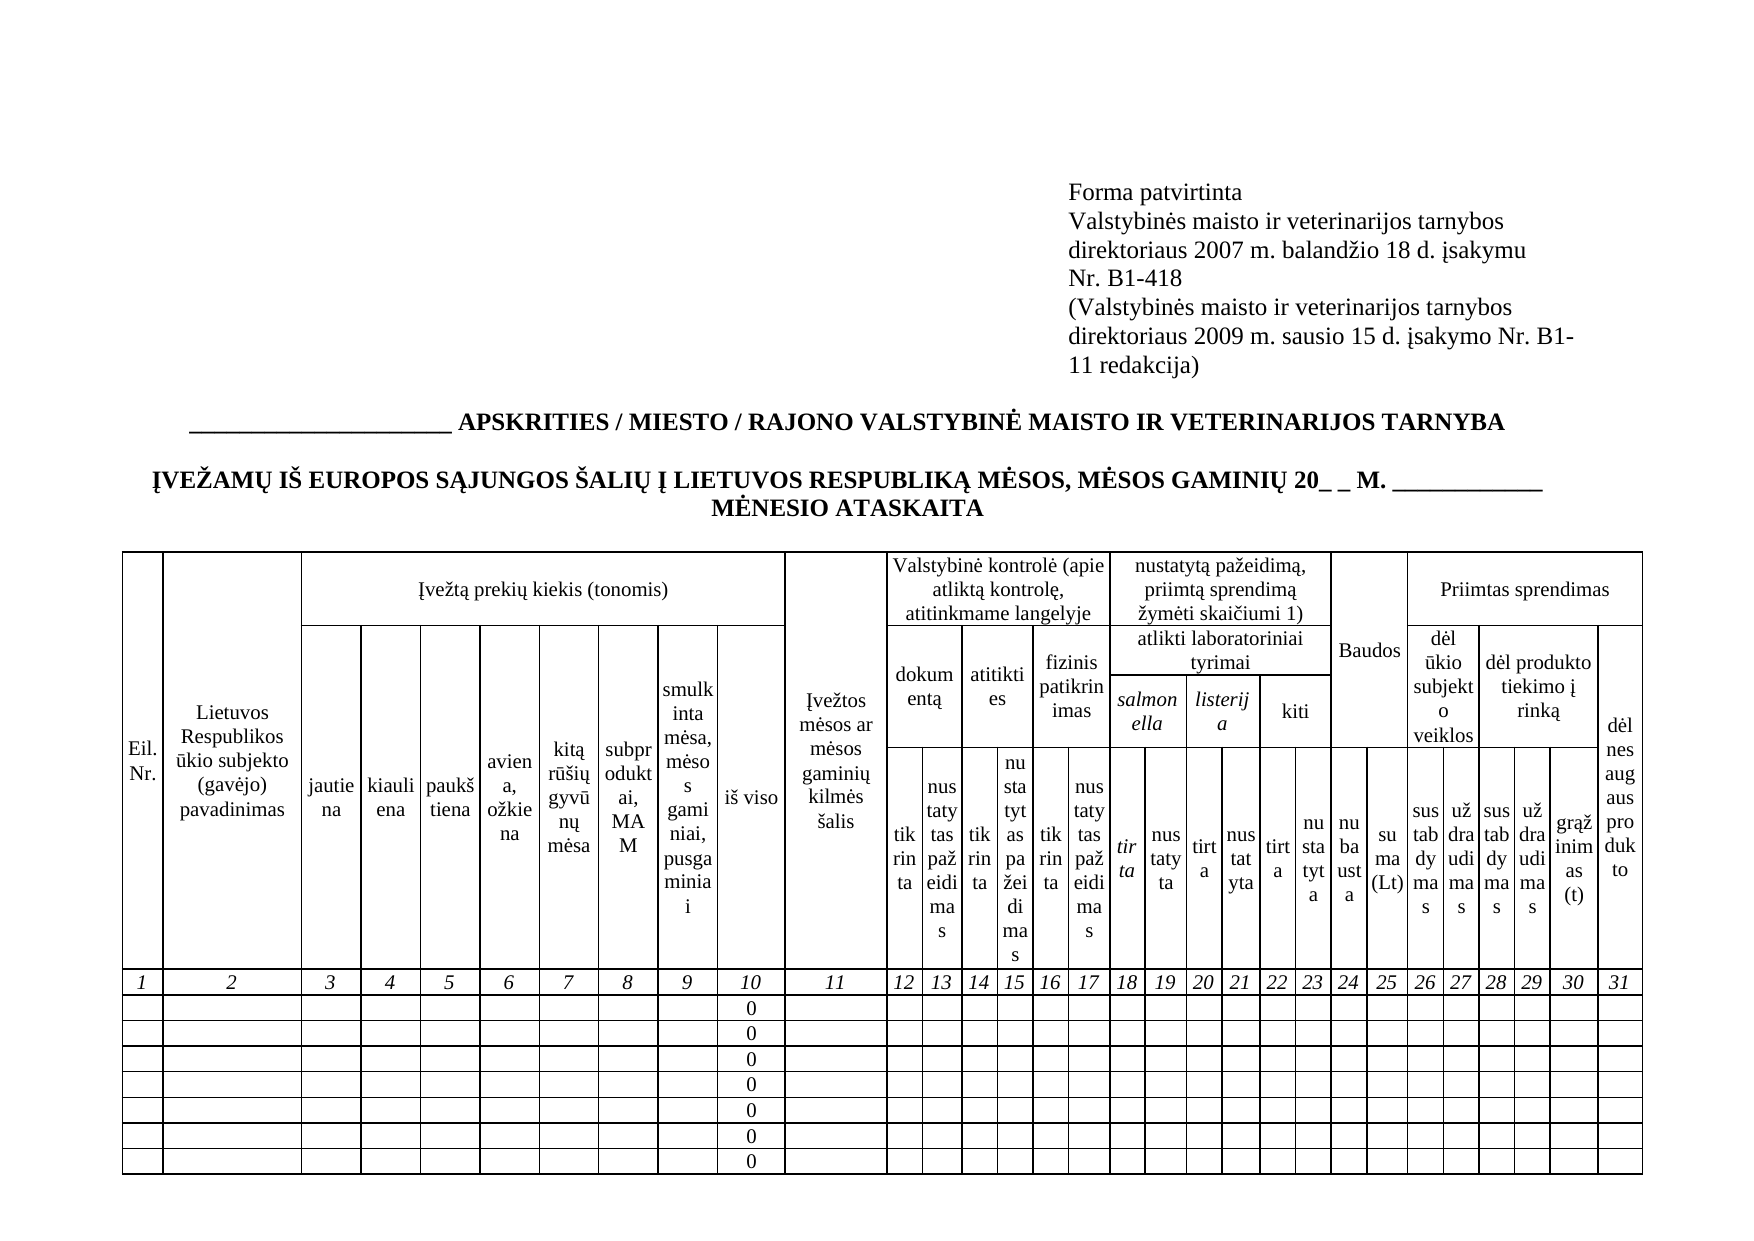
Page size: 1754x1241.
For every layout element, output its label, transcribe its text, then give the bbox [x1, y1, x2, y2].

table_cell [1515, 1072, 1549, 1096]
table_cell uždraudimas [1515, 748, 1549, 968]
table_cell [362, 1021, 420, 1045]
table_cell 0 [718, 996, 784, 1019]
table_header nustatytą pažeidimą, priimtą sprendimą žymėti skaičiumi 1) [1111, 553, 1330, 625]
table_cell [963, 1124, 997, 1148]
table_cell 18 [1111, 970, 1144, 994]
table_cell sustabdymas [1408, 748, 1443, 968]
table_cell [481, 1149, 539, 1173]
table_cell [1599, 1124, 1642, 1148]
table_cell 24 [1332, 970, 1366, 994]
table_cell [1408, 1149, 1443, 1173]
table_cell 27 [1444, 970, 1478, 994]
table_cell [1332, 1098, 1366, 1122]
table_cell [1296, 1098, 1330, 1122]
table_cell [923, 1072, 961, 1096]
table_cell atitikties [963, 626, 1032, 747]
table_cell [998, 1124, 1032, 1148]
table_cell [540, 996, 598, 1019]
table_cell [1444, 1098, 1478, 1122]
table_cell [998, 1072, 1032, 1096]
table_cell [1146, 996, 1186, 1019]
table_cell [786, 1149, 886, 1173]
table_cell [1296, 1124, 1330, 1148]
text Forma patvirtinta [1068, 177, 1577, 206]
table_header Priimtas sprendimas [1408, 553, 1642, 625]
table_cell [1444, 996, 1478, 1019]
table_cell nustatytas pažeidimas [923, 748, 961, 968]
table_cell [1111, 1072, 1144, 1096]
table_cell jautiena [302, 626, 360, 968]
table_cell [1069, 1021, 1109, 1045]
table_cell [1111, 1021, 1144, 1045]
table_cell [1223, 1098, 1259, 1122]
table_cell [1069, 1149, 1109, 1173]
table_cell [540, 1047, 598, 1071]
table_cell kiti [1261, 676, 1330, 747]
table_cell fizinis patikrinimas [1034, 626, 1109, 747]
table_cell [1261, 996, 1295, 1019]
table_cell [1187, 996, 1221, 1019]
table_cell subproduktai, MAM [599, 626, 657, 968]
table_cell [1261, 1098, 1295, 1122]
table_cell [1480, 996, 1514, 1019]
table_cell 7 [540, 970, 598, 994]
table_cell 22 [1261, 970, 1295, 994]
table_cell [421, 1072, 479, 1096]
table_cell 13 [923, 970, 961, 994]
table_cell [1187, 1072, 1221, 1096]
table_cell [963, 1149, 997, 1173]
table_cell [1551, 1124, 1597, 1148]
table_cell [481, 1047, 539, 1071]
table_cell [599, 996, 657, 1019]
table_cell [1515, 1047, 1549, 1071]
table_cell 5 [421, 970, 479, 994]
table_cell [786, 1124, 886, 1148]
table_cell [998, 1047, 1032, 1071]
table_cell [1332, 1149, 1366, 1173]
table_cell 30 [1551, 970, 1597, 994]
table_cell [1480, 1124, 1514, 1148]
table_cell [481, 1072, 539, 1096]
table_cell [923, 1124, 961, 1148]
table_cell [1111, 996, 1144, 1019]
table_cell [659, 1072, 717, 1096]
table_cell [1111, 1098, 1144, 1122]
table_cell nubausta [1332, 748, 1366, 968]
table_cell [888, 1149, 922, 1173]
table_cell [481, 1021, 539, 1045]
table_header Įvežtos mėsos ar mėsos gaminių kilmės šalis [786, 553, 886, 968]
table_cell [1069, 1124, 1109, 1148]
table_cell [998, 1021, 1032, 1045]
table_cell [1599, 1047, 1642, 1071]
table_cell [786, 1047, 886, 1071]
table_cell [1332, 1072, 1366, 1096]
table_cell 29 [1515, 970, 1549, 994]
table_cell [302, 1047, 360, 1071]
table_cell [123, 1098, 162, 1122]
table_cell aviena, ožkiena [481, 626, 539, 968]
text _____________________ APSKRITIES / MIESTO / RAJONO VALSTYBINĖ MAISTO IR VETERINARIJOS TARNYBA [118, 407, 1577, 436]
table_cell 0 [718, 1021, 784, 1045]
table_cell [164, 1021, 301, 1045]
table_cell tikrinta [963, 748, 997, 968]
table_cell [998, 1149, 1032, 1173]
table_cell 17 [1069, 970, 1109, 994]
table_cell 25 [1368, 970, 1407, 994]
table_cell [123, 996, 162, 1019]
table_cell [599, 1124, 657, 1148]
table_cell [1261, 1149, 1295, 1173]
table_cell [963, 1072, 997, 1096]
table_cell [123, 1149, 162, 1173]
table_cell [1368, 1021, 1407, 1045]
table_cell 0 [718, 1098, 784, 1122]
table_cell [1296, 1021, 1330, 1045]
table_cell [1599, 1149, 1642, 1173]
table_cell [123, 1124, 162, 1148]
table_cell [362, 1149, 420, 1173]
table_cell [362, 1047, 420, 1071]
table_cell [362, 1072, 420, 1096]
table_cell tirta [1187, 748, 1221, 968]
table_cell [923, 1021, 961, 1045]
table_cell [1332, 996, 1366, 1019]
table_cell [786, 1098, 886, 1122]
table_cell 9 [659, 970, 717, 994]
table_cell [786, 1021, 886, 1045]
table_cell 28 [1480, 970, 1514, 994]
table_cell [659, 1021, 717, 1045]
table_cell nustatytas pažeidimas [1069, 748, 1109, 968]
table_cell [1599, 1021, 1642, 1045]
table_cell [659, 1149, 717, 1173]
table_cell dėl nesaugaus produkto [1599, 626, 1642, 968]
table_cell [540, 1021, 598, 1045]
table_cell [659, 1124, 717, 1148]
table_cell [599, 1047, 657, 1071]
table_cell 31 [1599, 970, 1642, 994]
table_cell [540, 1072, 598, 1096]
table_cell [1368, 1047, 1407, 1071]
table_cell [1034, 1149, 1068, 1173]
table_cell dėl produkto tiekimo į rinką [1480, 626, 1597, 747]
table_cell [1223, 1072, 1259, 1096]
table_cell [481, 996, 539, 1019]
table_cell [362, 1124, 420, 1148]
table_cell [1515, 1124, 1549, 1148]
table_header Valstybinė kontrolė (apie atliktą kontrolę, atitinkmame langelyje [888, 553, 1109, 625]
table_cell [1296, 996, 1330, 1019]
table_cell [1296, 1047, 1330, 1071]
table_cell [1034, 996, 1068, 1019]
table_cell [963, 1098, 997, 1122]
table_cell [164, 1149, 301, 1173]
text (Valstybinės maisto ir veterinarijos tarnybos direktoriaus 2009 m. sausio 15 d. įsakymo Nr. B1-11 redakcija) [1068, 292, 1577, 378]
table_cell [1480, 1021, 1514, 1045]
table_cell [1261, 1072, 1295, 1096]
table_cell [1146, 1124, 1186, 1148]
table_cell [1261, 1021, 1295, 1045]
table_cell paukštiena [421, 626, 479, 968]
table_cell [963, 1021, 997, 1045]
table_cell [1551, 1021, 1597, 1045]
table_cell [1111, 1124, 1144, 1148]
table_cell [1034, 1021, 1068, 1045]
table_cell kitą rūšių gyvūnų mėsa [540, 626, 598, 968]
table_cell 0 [718, 1047, 784, 1071]
table_cell nustatytas pažeidimas [998, 748, 1032, 968]
table_cell [421, 1149, 479, 1173]
table_cell 2 [164, 970, 301, 994]
table_cell [1069, 1047, 1109, 1071]
table_cell [540, 1098, 598, 1122]
table_cell 0 [718, 1072, 784, 1096]
table_cell [1515, 996, 1549, 1019]
table_cell nustatyta [1223, 748, 1259, 968]
text ĮVEŽAMŲ IŠ EUROPOS SĄJUNGOS ŠALIŲ Į LIETUVOS RESPUBLIKĄ MĖSOS, MĖSOS GAMINIŲ 20_ _ M. ____________ MĖNESIO ATASKAITA [118, 465, 1577, 522]
table_cell [302, 1021, 360, 1045]
table_cell [963, 1047, 997, 1071]
table_cell [164, 1072, 301, 1096]
table_cell [1223, 1124, 1259, 1148]
table_cell tirta [1111, 748, 1144, 968]
table_cell smulkinta mėsa, mėsos gaminiai, pusgaminiai [659, 626, 717, 968]
table_cell [888, 1072, 922, 1096]
table_cell [659, 1047, 717, 1071]
table_cell [1069, 1098, 1109, 1122]
table_cell [1551, 1149, 1597, 1173]
table_cell [1261, 1124, 1295, 1148]
table_cell [1551, 1098, 1597, 1122]
table_cell [164, 996, 301, 1019]
table_cell nustatyta [1146, 748, 1186, 968]
table_cell 4 [362, 970, 420, 994]
table_cell [1111, 1047, 1144, 1071]
table_cell [164, 1098, 301, 1122]
table_cell 16 [1034, 970, 1068, 994]
table_cell [1551, 1072, 1597, 1096]
table_cell [1599, 996, 1642, 1019]
table_cell [302, 1124, 360, 1148]
table_cell 0 [718, 1149, 784, 1173]
table_header Lietuvos Respublikos ūkio subjekto (gavėjo) pavadinimas [164, 553, 301, 968]
table_cell [1034, 1072, 1068, 1096]
table_cell atlikti laboratoriniai tyrimai [1111, 626, 1330, 674]
table_cell [1444, 1047, 1478, 1071]
table_cell [302, 996, 360, 1019]
table_cell [1146, 1021, 1186, 1045]
table_cell [923, 1047, 961, 1071]
table_cell [1034, 1047, 1068, 1071]
table_cell [599, 1098, 657, 1122]
table_cell [923, 1098, 961, 1122]
table_cell [1444, 1149, 1478, 1173]
table_cell 20 [1187, 970, 1221, 994]
table_cell [1444, 1124, 1478, 1148]
text Valstybinės maisto ir veterinarijos tarnybos direktoriaus 2007 m. balandžio 18 d. įsakymu Nr. B1-418 [1068, 206, 1577, 292]
table_cell tikrinta [1034, 748, 1068, 968]
table_cell [599, 1149, 657, 1173]
table_cell [1480, 1072, 1514, 1096]
table_header Baudos [1332, 553, 1407, 747]
table_cell 15 [998, 970, 1032, 994]
table_cell [998, 996, 1032, 1019]
table_cell suma (Lt) [1368, 748, 1407, 968]
table_cell 1 [123, 970, 162, 994]
table_cell [963, 996, 997, 1019]
table_cell [481, 1124, 539, 1148]
table_cell [421, 1098, 479, 1122]
table_cell [1146, 1047, 1186, 1071]
table_cell [888, 1098, 922, 1122]
table_cell [123, 1047, 162, 1071]
table_cell [1261, 1047, 1295, 1071]
table_cell tikrinta [888, 748, 922, 968]
table_cell [164, 1124, 301, 1148]
table_cell [1069, 996, 1109, 1019]
table_cell 3 [302, 970, 360, 994]
table_cell [1368, 1124, 1407, 1148]
table_cell [1444, 1021, 1478, 1045]
table_cell [1332, 1021, 1366, 1045]
table_cell [421, 1047, 479, 1071]
table_cell [1368, 1072, 1407, 1096]
table_cell [1408, 1047, 1443, 1071]
table_cell 14 [963, 970, 997, 994]
table_header Įvežtą prekių kiekis (tonomis) [302, 553, 784, 625]
table_cell [1515, 1098, 1549, 1122]
table_cell [923, 996, 961, 1019]
table_cell [540, 1124, 598, 1148]
table_cell [1187, 1149, 1221, 1173]
table_cell [302, 1098, 360, 1122]
table_cell 11 [786, 970, 886, 994]
table_cell listerija [1187, 676, 1259, 747]
table_cell [302, 1149, 360, 1173]
table_cell kiauliena [362, 626, 420, 968]
table_cell [1296, 1149, 1330, 1173]
table_cell [421, 1021, 479, 1045]
table_cell [1187, 1124, 1221, 1148]
table_cell 26 [1408, 970, 1443, 994]
table_cell [1146, 1072, 1186, 1096]
table_cell 8 [599, 970, 657, 994]
table_cell [1599, 1072, 1642, 1096]
table_cell [1223, 1021, 1259, 1045]
table_cell [302, 1072, 360, 1096]
table_cell [1408, 1021, 1443, 1045]
table_cell [1599, 1098, 1642, 1122]
table_cell [362, 1098, 420, 1122]
table_cell [1515, 1149, 1549, 1173]
table_cell 0 [718, 1124, 784, 1148]
table_cell [164, 1047, 301, 1071]
table_cell iš viso [718, 626, 784, 968]
table_cell [123, 1072, 162, 1096]
table_cell [1368, 996, 1407, 1019]
table_cell [1223, 1047, 1259, 1071]
table_cell [1146, 1098, 1186, 1122]
table_cell [481, 1098, 539, 1122]
table_cell [1551, 996, 1597, 1019]
table_cell [599, 1072, 657, 1096]
table_cell [1408, 1072, 1443, 1096]
table_cell [1444, 1072, 1478, 1096]
table_cell 23 [1296, 970, 1330, 994]
table_cell [1187, 1098, 1221, 1122]
table_cell [1146, 1149, 1186, 1173]
table_cell [1069, 1072, 1109, 1096]
table_cell [599, 1021, 657, 1045]
table_cell [888, 1124, 922, 1148]
table_header Eil. Nr. [123, 553, 162, 968]
table_cell [362, 996, 420, 1019]
table_cell [1034, 1124, 1068, 1148]
table_cell [1480, 1098, 1514, 1122]
table_cell [1223, 996, 1259, 1019]
table_cell [786, 1072, 886, 1096]
table_cell [1187, 1021, 1221, 1045]
table_cell dėl ūkio subjekto veiklos [1408, 626, 1478, 747]
table_cell [1332, 1124, 1366, 1148]
table_cell tirta [1261, 748, 1295, 968]
table_cell 6 [481, 970, 539, 994]
table_cell [1187, 1047, 1221, 1071]
table_cell [888, 1047, 922, 1071]
table_cell uždraudimas [1444, 748, 1478, 968]
table_cell [1408, 996, 1443, 1019]
table_cell [123, 1021, 162, 1045]
table_cell [888, 1021, 922, 1045]
table_cell [1408, 1098, 1443, 1122]
table_cell salmonella [1111, 676, 1186, 747]
table_cell [540, 1149, 598, 1173]
table_cell [1111, 1149, 1144, 1173]
table_cell [1332, 1047, 1366, 1071]
table_cell [888, 996, 922, 1019]
table_cell [1408, 1124, 1443, 1148]
table_cell [1034, 1098, 1068, 1122]
table_cell 21 [1223, 970, 1259, 994]
table_cell [1368, 1098, 1407, 1122]
table_cell grąžinimas (t) [1551, 748, 1597, 968]
table_cell nustatyta [1296, 748, 1330, 968]
table_cell [786, 996, 886, 1019]
table_cell [421, 996, 479, 1019]
table_cell [659, 1098, 717, 1122]
table_cell [998, 1098, 1032, 1122]
table_cell [1551, 1047, 1597, 1071]
table_cell 12 [888, 970, 922, 994]
table_cell 19 [1146, 970, 1186, 994]
table_cell sustabdymas [1480, 748, 1514, 968]
table_cell [1480, 1149, 1514, 1173]
table_cell [1480, 1047, 1514, 1071]
table_cell [1515, 1021, 1549, 1045]
table_cell 10 [718, 970, 784, 994]
table_cell [1223, 1149, 1259, 1173]
table_cell dokumentą [888, 626, 961, 747]
table_cell [421, 1124, 479, 1148]
table_cell [1296, 1072, 1330, 1096]
table_cell [1368, 1149, 1407, 1173]
table_cell [659, 996, 717, 1019]
table_cell [923, 1149, 961, 1173]
